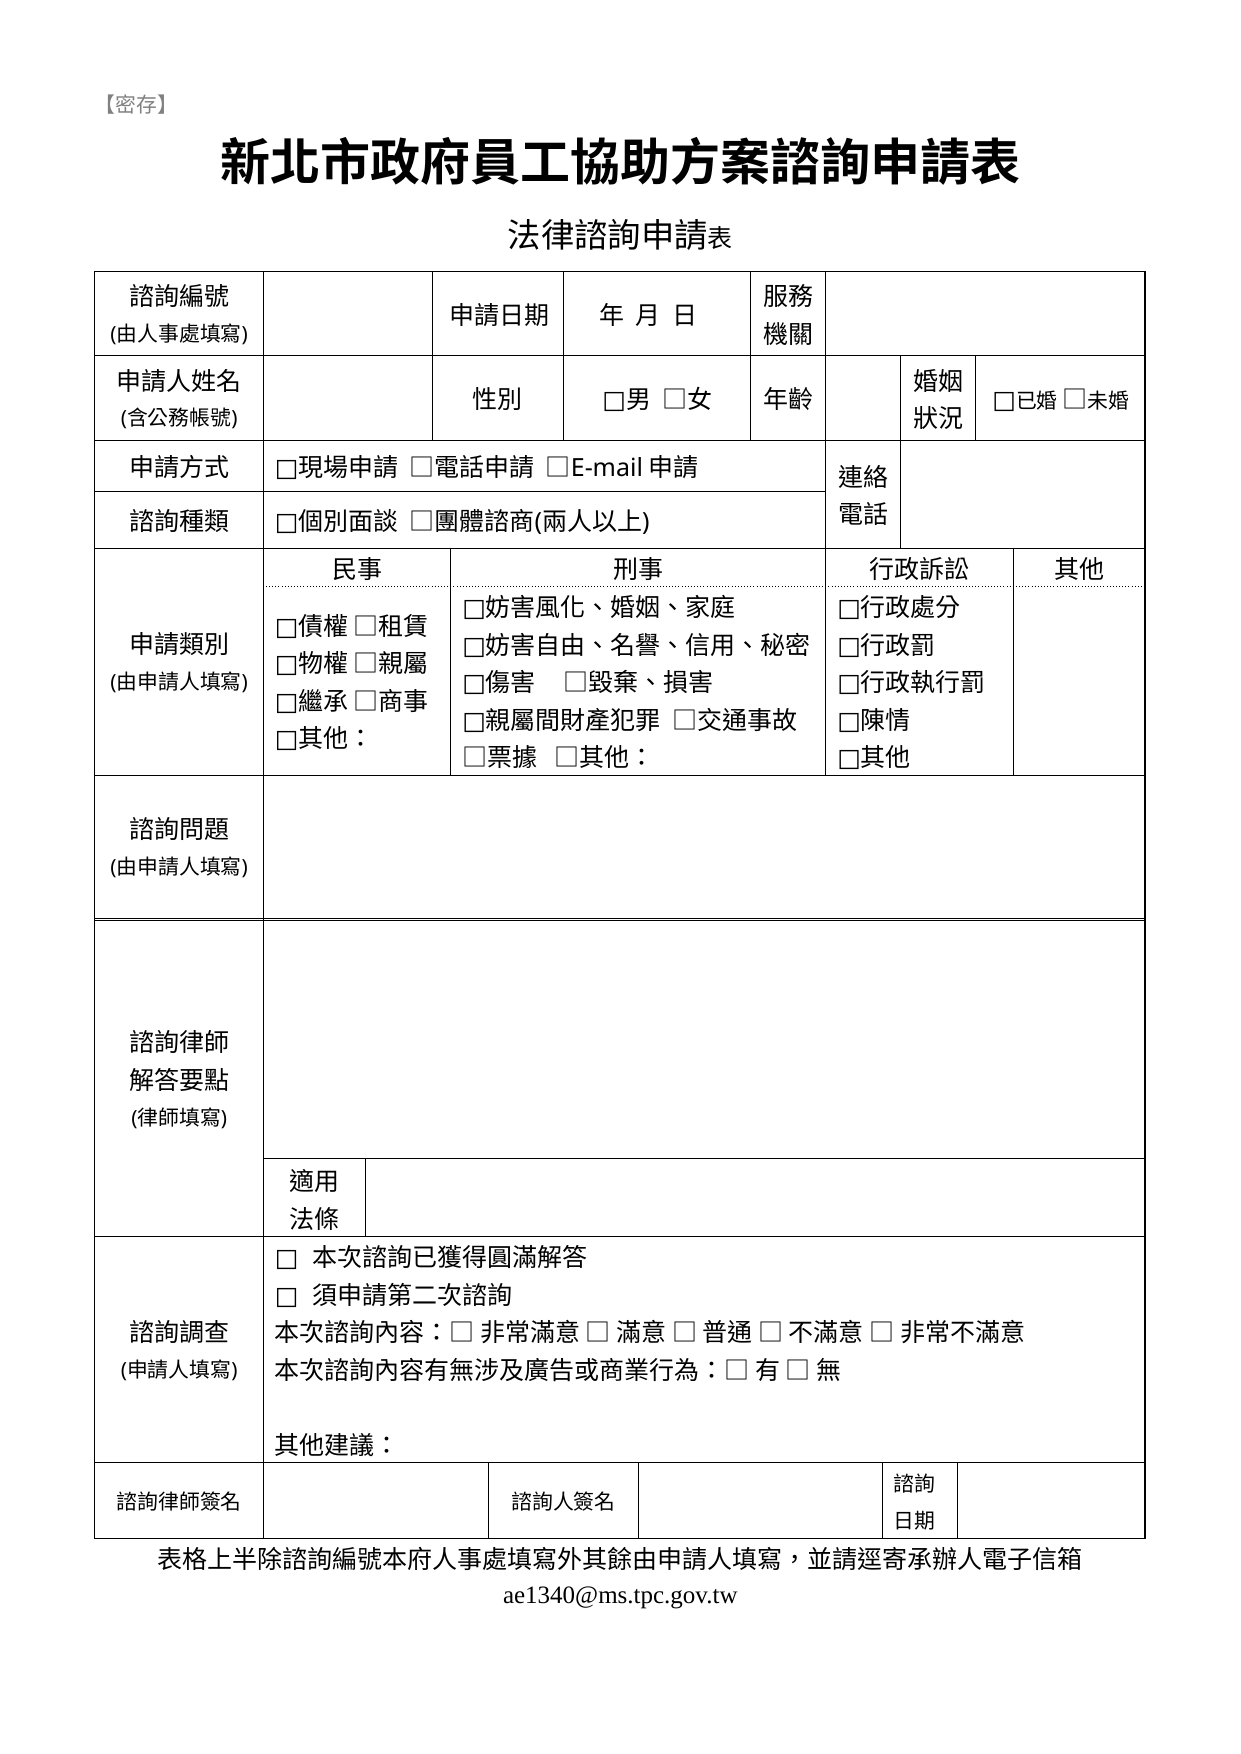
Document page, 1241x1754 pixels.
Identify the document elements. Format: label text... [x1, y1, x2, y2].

table_cell 諮詢律師簽名 [95, 1463, 263, 1538]
table_cell [901, 441, 1144, 547]
table_cell 本次諮詢已獲得圓滿解答 須申請第二次諮詢 本次諮詢內容：□ 非常滿意 □ 滿意 □ 普通 □ 不滿意 □ 非常不滿意 本次諮詢內容有無涉及廣告或商業行為：□ 有 □ 無 其他建議： [264, 1237, 1144, 1462]
table_cell 刑事 [451, 549, 825, 586]
table_cell [826, 356, 900, 439]
table_cell [639, 1463, 882, 1538]
table_cell □已婚 □未婚 [976, 356, 1144, 439]
table_cell 年齡 [751, 356, 825, 439]
table_cell 諮詢問題 (由申請人填寫) [95, 776, 263, 918]
table_cell 性別 [433, 356, 563, 439]
table_cell 申請人姓名 (含公務帳號) [95, 356, 263, 439]
text 法律諮詢申請表 [94, 196, 1146, 271]
table_cell 行政訴訟 [826, 549, 1013, 586]
table_cell 諮詢律師 解答要點 (律師填寫) [95, 921, 263, 1236]
table_cell [264, 921, 1144, 1158]
table_header [826, 272, 1144, 355]
table_cell 諮詢調查 (申請人填寫) [95, 1237, 263, 1462]
table_cell 婚姻狀況 [901, 356, 975, 439]
table_header 諮詢編號 (由人事處填寫) [95, 272, 263, 355]
text 新北市政府員工協助方案諮詢申請表 [94, 121, 1146, 196]
table_cell □現場申請 □電話申請 □E-mail申請 [264, 441, 825, 491]
table_cell [264, 776, 1144, 918]
table_cell 諮詢人簽名 [489, 1463, 638, 1538]
table_cell [1014, 586, 1144, 774]
table_cell 民事 [264, 549, 450, 586]
table_header 申請日期 [433, 272, 563, 355]
table_cell 申請類別 (由申請人填寫) [95, 549, 263, 774]
table_header 服務機關 [751, 272, 825, 355]
table_cell 諮詢 日期 [883, 1463, 957, 1538]
table_cell □行政處分 □行政罰 □行政執行罰 □陳情 □其他 [826, 586, 1013, 774]
table_cell 適用 法條 [264, 1159, 365, 1236]
table_cell □債權 □租賃 □物權 □親屬 □繼承 □商事 □其他： [264, 586, 450, 774]
table_cell □男 □女 [564, 356, 750, 439]
table_header 年 月 日 [564, 272, 750, 355]
table_cell 連絡電話 [826, 441, 900, 547]
table_cell [264, 1463, 488, 1538]
table_cell □妨害風化、婚姻、家庭 □妨害自由、名譽、信用、秘密 □傷害 □毀棄、損害 □親屬間財產犯罪 □交通事故 □票據 □其他： [451, 586, 825, 774]
table_cell [958, 1463, 1144, 1538]
table_cell 諮詢種類 [95, 492, 263, 547]
table_header [264, 272, 432, 355]
table_cell [264, 356, 432, 439]
text 表格上半除諮詢編號本府人事處填寫外其餘由申請人填寫，並請逕寄承辦人電子信箱ae1340@ms.tpc.gov.tw [94, 1539, 1146, 1614]
table_cell 申請方式 [95, 441, 263, 491]
table_cell □個別面談 □團體諮商(兩人以上) [264, 492, 825, 547]
table_cell [366, 1159, 1144, 1236]
table_cell 其他 [1014, 549, 1144, 586]
